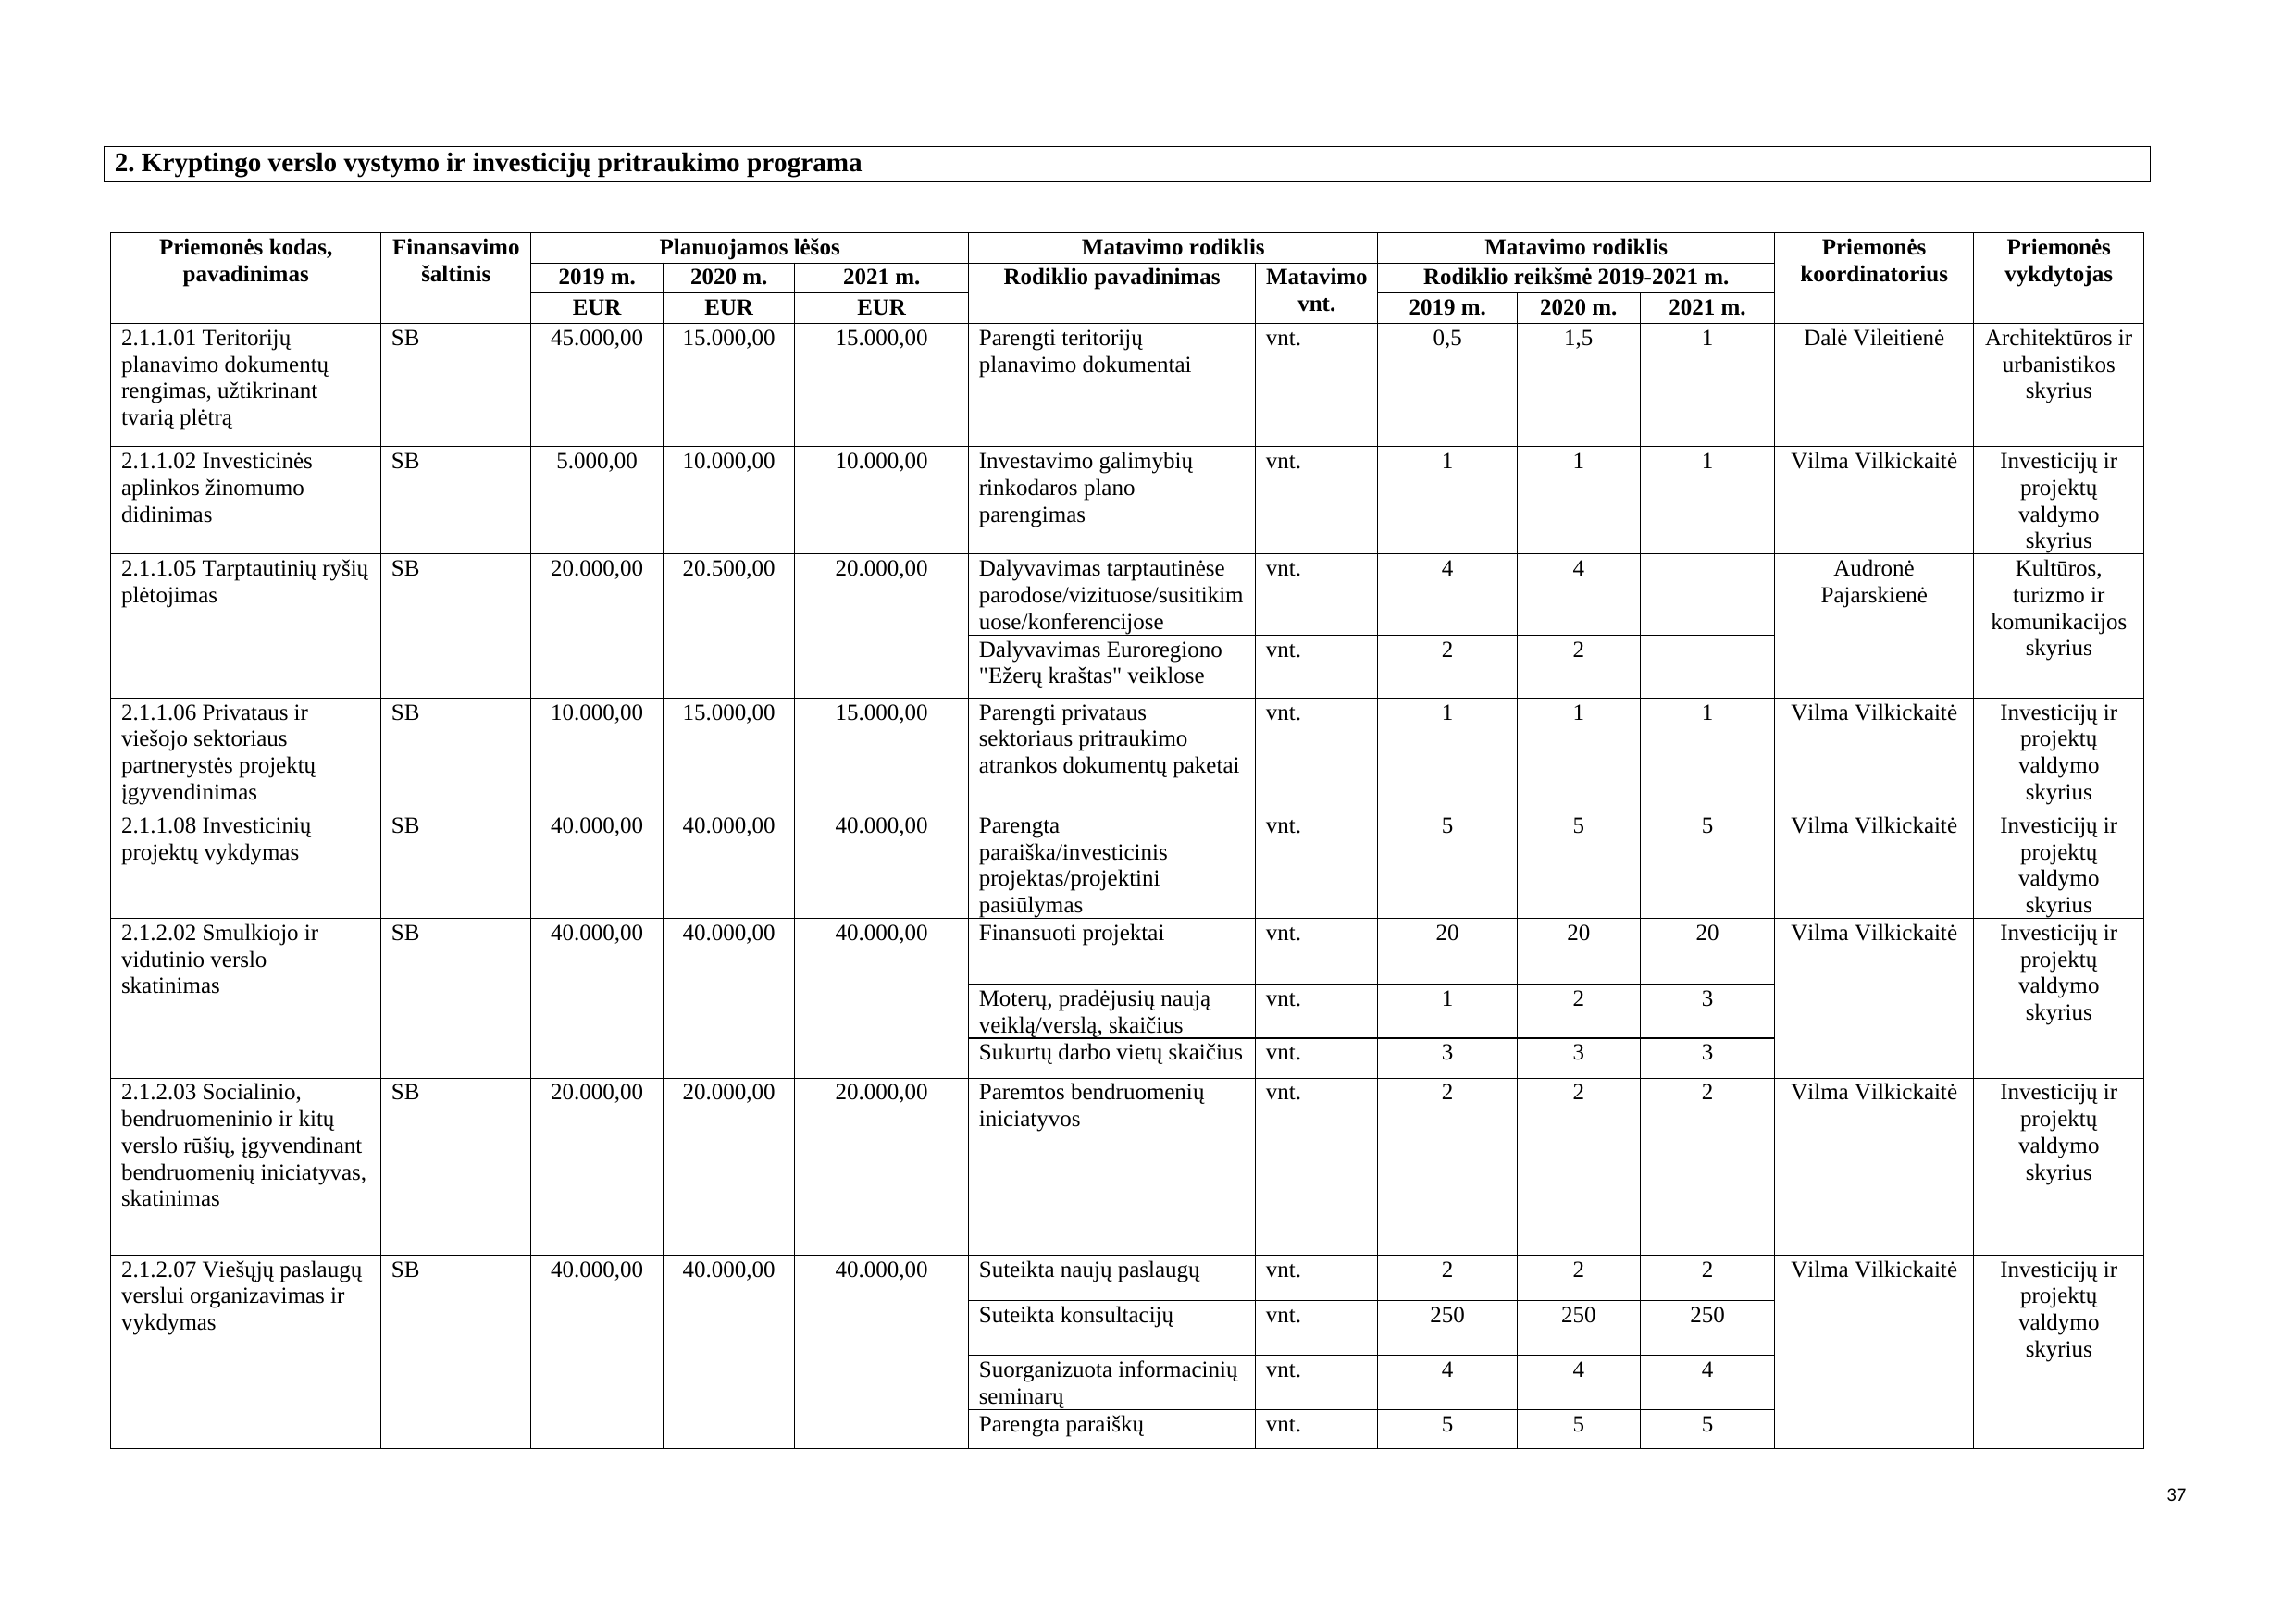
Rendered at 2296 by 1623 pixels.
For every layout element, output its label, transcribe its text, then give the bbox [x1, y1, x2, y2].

table_cell 5 [1641, 1410, 1774, 1448]
table_header Matavimo rodiklis [969, 233, 1377, 262]
table_header Matavimo rodiklis [1378, 233, 1774, 262]
table_cell vnt. [1256, 447, 1377, 553]
table_cell 2020 m. [1518, 293, 1640, 323]
table_cell 4 [1518, 554, 1640, 635]
table_cell vnt. [1256, 1079, 1377, 1255]
table_cell 4 [1378, 1356, 1517, 1409]
table_cell Dalė Vileitienė [1775, 324, 1973, 446]
table_cell Investicijų ir projektų valdymo skyrius [1974, 919, 2143, 1077]
table_header Priemonės koordinatorius [1775, 233, 1973, 323]
table_cell 20 [1518, 919, 1640, 984]
table_cell SB [381, 1256, 530, 1448]
table_cell 2.1.1.08 Investicinių projektų vykdymas [111, 812, 380, 918]
table_cell Audronė Pajarskienė [1775, 554, 1973, 698]
table_cell 40.000,00 [795, 812, 968, 918]
table_cell Rodiklio reikšmė 2019-2021 m. [1378, 264, 1774, 292]
table_cell SB [381, 447, 530, 553]
table_cell Investicijų ir projektų valdymo skyrius [1974, 812, 2143, 918]
table_cell vnt. [1256, 636, 1377, 698]
table_cell 2.1.1.01 Teritorijų planavimo dokumentų rengimas, užtikrinant tvarią plėtrą [111, 324, 380, 446]
table_cell 4 [1518, 1356, 1640, 1409]
table_cell 3 [1641, 1039, 1774, 1077]
table_cell SB [381, 699, 530, 811]
table_cell Parengti teritorijų planavimo dokumentai [969, 324, 1255, 446]
table_cell 5 [1518, 812, 1640, 918]
table_cell 1 [1641, 324, 1774, 446]
table_cell Suorganizuota informacinių seminarų [969, 1356, 1255, 1409]
table_cell 2.1.1.06 Privataus ir viešojo sektoriaus partnerystės projektų įgyvendinimas [111, 699, 380, 811]
table_cell 2021 m. [1641, 293, 1774, 323]
table_cell Vilma Vilkickaitė [1775, 919, 1973, 1077]
table_cell 5.000,00 [531, 447, 663, 553]
table_cell 45.000,00 [531, 324, 663, 446]
table_cell 20 [1378, 919, 1517, 984]
table_cell Investicijų ir projektų valdymo skyrius [1974, 699, 2143, 811]
table_cell 20.000,00 [531, 554, 663, 698]
table_cell SB [381, 812, 530, 918]
table_cell 10.000,00 [795, 447, 968, 553]
table_cell vnt. [1256, 919, 1377, 984]
table_cell 2 [1378, 1079, 1517, 1255]
table_cell 2 [1518, 1256, 1640, 1300]
table_cell 2 [1641, 1256, 1774, 1300]
table_cell Finansuoti projektai [969, 919, 1255, 984]
table_cell 10.000,00 [531, 699, 663, 811]
table_cell 5 [1378, 812, 1517, 918]
table_cell Dalyvavimas Euroregiono "Ežerų kraštas" veiklose [969, 636, 1255, 698]
table_cell EUR [664, 293, 794, 323]
table_cell 20.000,00 [531, 1079, 663, 1255]
table_header 2. Kryptingo verslo vystymo ir investicijų pritraukimo programa [105, 147, 2150, 181]
table_cell 1 [1641, 699, 1774, 811]
table_cell Paremtos bendruomenių iniciatyvos [969, 1079, 1255, 1255]
table_cell 10.000,00 [664, 447, 794, 553]
table_cell 1 [1641, 447, 1774, 553]
table_cell Investicijų ir projektų valdymo skyrius [1974, 1256, 2143, 1448]
table_cell vnt. [1256, 699, 1377, 811]
table_cell EUR [795, 293, 968, 323]
table_header Planuojamos lėšos [531, 233, 968, 262]
table_cell 2 [1518, 636, 1640, 698]
table_cell 2 [1378, 636, 1517, 698]
table_cell vnt. [1256, 1039, 1377, 1077]
table_cell 40.000,00 [795, 919, 968, 1077]
table_cell 2.1.2.03 Socialinio, bendruomeninio ir kitų verslo rūšių, įgyvendinant bendruomenių iniciatyvas, skatinimas [111, 1079, 380, 1255]
table_cell 4 [1378, 554, 1517, 635]
table_cell EUR [531, 293, 663, 323]
table_cell Vilma Vilkickaitė [1775, 699, 1973, 811]
table_cell 40.000,00 [531, 812, 663, 918]
table_cell Vilma Vilkickaitė [1775, 1079, 1973, 1255]
table_cell 20.500,00 [664, 554, 794, 698]
table_cell 15.000,00 [664, 324, 794, 446]
table_cell Investicijų ir projektų valdymo skyrius [1974, 447, 2143, 553]
table_cell 20 [1641, 919, 1774, 984]
table_cell vnt. [1256, 1256, 1377, 1300]
table_cell vnt. [1256, 1356, 1377, 1409]
table_cell 40.000,00 [664, 919, 794, 1077]
table_cell vnt. [1256, 1410, 1377, 1448]
table_cell 40.000,00 [531, 1256, 663, 1448]
table_cell 3 [1518, 1039, 1640, 1077]
table_cell Suteikta konsultacijų [969, 1301, 1255, 1355]
table_header Finansavimo šaltinis [381, 233, 530, 323]
table_cell 1,5 [1518, 324, 1640, 446]
table_cell 3 [1641, 985, 1774, 1037]
table_cell Kultūros, turizmo ir komunikacijos skyrius [1974, 554, 2143, 698]
table_cell 2 [1378, 1256, 1517, 1300]
table_cell SB [381, 554, 530, 698]
table_cell vnt. [1256, 554, 1377, 635]
table_cell Parengta paraiškų [969, 1410, 1255, 1448]
table_cell 250 [1378, 1301, 1517, 1355]
table_header Priemonės vykdytojas [1974, 233, 2143, 323]
table_cell Architektūros ir urbanistikos skyrius [1974, 324, 2143, 446]
table_cell 2.1.2.02 Smulkiojo ir vidutinio verslo skatinimas [111, 919, 380, 1077]
table_cell Investicijų ir projektų valdymo skyrius [1974, 1079, 2143, 1255]
table_cell 2.1.2.07 Viešųjų paslaugų verslui organizavimas ir vykdymas [111, 1256, 380, 1448]
table_cell SB [381, 1079, 530, 1255]
table_cell 40.000,00 [531, 919, 663, 1077]
table_cell Vilma Vilkickaitė [1775, 447, 1973, 553]
table_cell 40.000,00 [664, 812, 794, 918]
table_cell 1 [1518, 699, 1640, 811]
table_cell 3 [1378, 1039, 1517, 1077]
table_cell Investavimo galimybių rinkodaros plano parengimas [969, 447, 1255, 553]
table_cell Vilma Vilkickaitė [1775, 812, 1973, 918]
table_cell [1641, 636, 1774, 698]
table_cell 5 [1641, 812, 1774, 918]
table_cell Moterų, pradėjusių naują veiklą/verslą, skaičius [969, 985, 1255, 1037]
table_cell Rodiklio pavadinimas [969, 264, 1255, 323]
table_cell 40.000,00 [664, 1256, 794, 1448]
table_cell 15.000,00 [795, 699, 968, 811]
table_cell 2019 m. [1378, 293, 1517, 323]
table_cell Suteikta naujų paslaugų [969, 1256, 1255, 1300]
table_cell 2 [1518, 1079, 1640, 1255]
table_cell 2 [1641, 1079, 1774, 1255]
table_cell 2.1.1.05 Tarptautinių ryšių plėtojimas [111, 554, 380, 698]
table_cell 2021 m. [795, 264, 968, 292]
table_cell 4 [1641, 1356, 1774, 1409]
table_cell 2020 m. [664, 264, 794, 292]
table_cell 250 [1641, 1301, 1774, 1355]
table_cell vnt. [1256, 324, 1377, 446]
table_cell 20.000,00 [664, 1079, 794, 1255]
table_cell 5 [1378, 1410, 1517, 1448]
table_cell 2.1.1.02 Investicinės aplinkos žinomumo didinimas [111, 447, 380, 553]
table_cell vnt. [1256, 812, 1377, 918]
table_cell vnt. [1256, 985, 1377, 1037]
table_cell 1 [1378, 447, 1517, 553]
table_cell SB [381, 324, 530, 446]
table_cell 20.000,00 [795, 554, 968, 698]
table_cell 1 [1378, 699, 1517, 811]
table_header Priemonės kodas, pavadinimas [111, 233, 380, 323]
table_cell Sukurtų darbo vietų skaičius [969, 1039, 1255, 1077]
table_cell 5 [1518, 1410, 1640, 1448]
table_cell 2019 m. [531, 264, 663, 292]
table_cell Matavimo vnt. [1256, 264, 1377, 323]
table_cell Parengta paraiška/investicinis projektas/projektini pasiūlymas [969, 812, 1255, 918]
table_cell Parengti privataus sektoriaus pritraukimo atrankos dokumentų paketai [969, 699, 1255, 811]
table_cell 1 [1518, 447, 1640, 553]
table_cell 20.000,00 [795, 1079, 968, 1255]
table_cell 15.000,00 [795, 324, 968, 446]
table_cell 40.000,00 [795, 1256, 968, 1448]
table_cell 1 [1378, 985, 1517, 1037]
table_cell Vilma Vilkickaitė [1775, 1256, 1973, 1448]
table_cell Dalyvavimas tarptautinėse parodose/vizituose/susitikimuose/konferencijose [969, 554, 1255, 635]
table_cell 250 [1518, 1301, 1640, 1355]
table_cell [1641, 554, 1774, 635]
table_cell 0,5 [1378, 324, 1517, 446]
table_cell 15.000,00 [664, 699, 794, 811]
table_cell SB [381, 919, 530, 1077]
table_cell 2 [1518, 985, 1640, 1037]
table_cell vnt. [1256, 1301, 1377, 1355]
